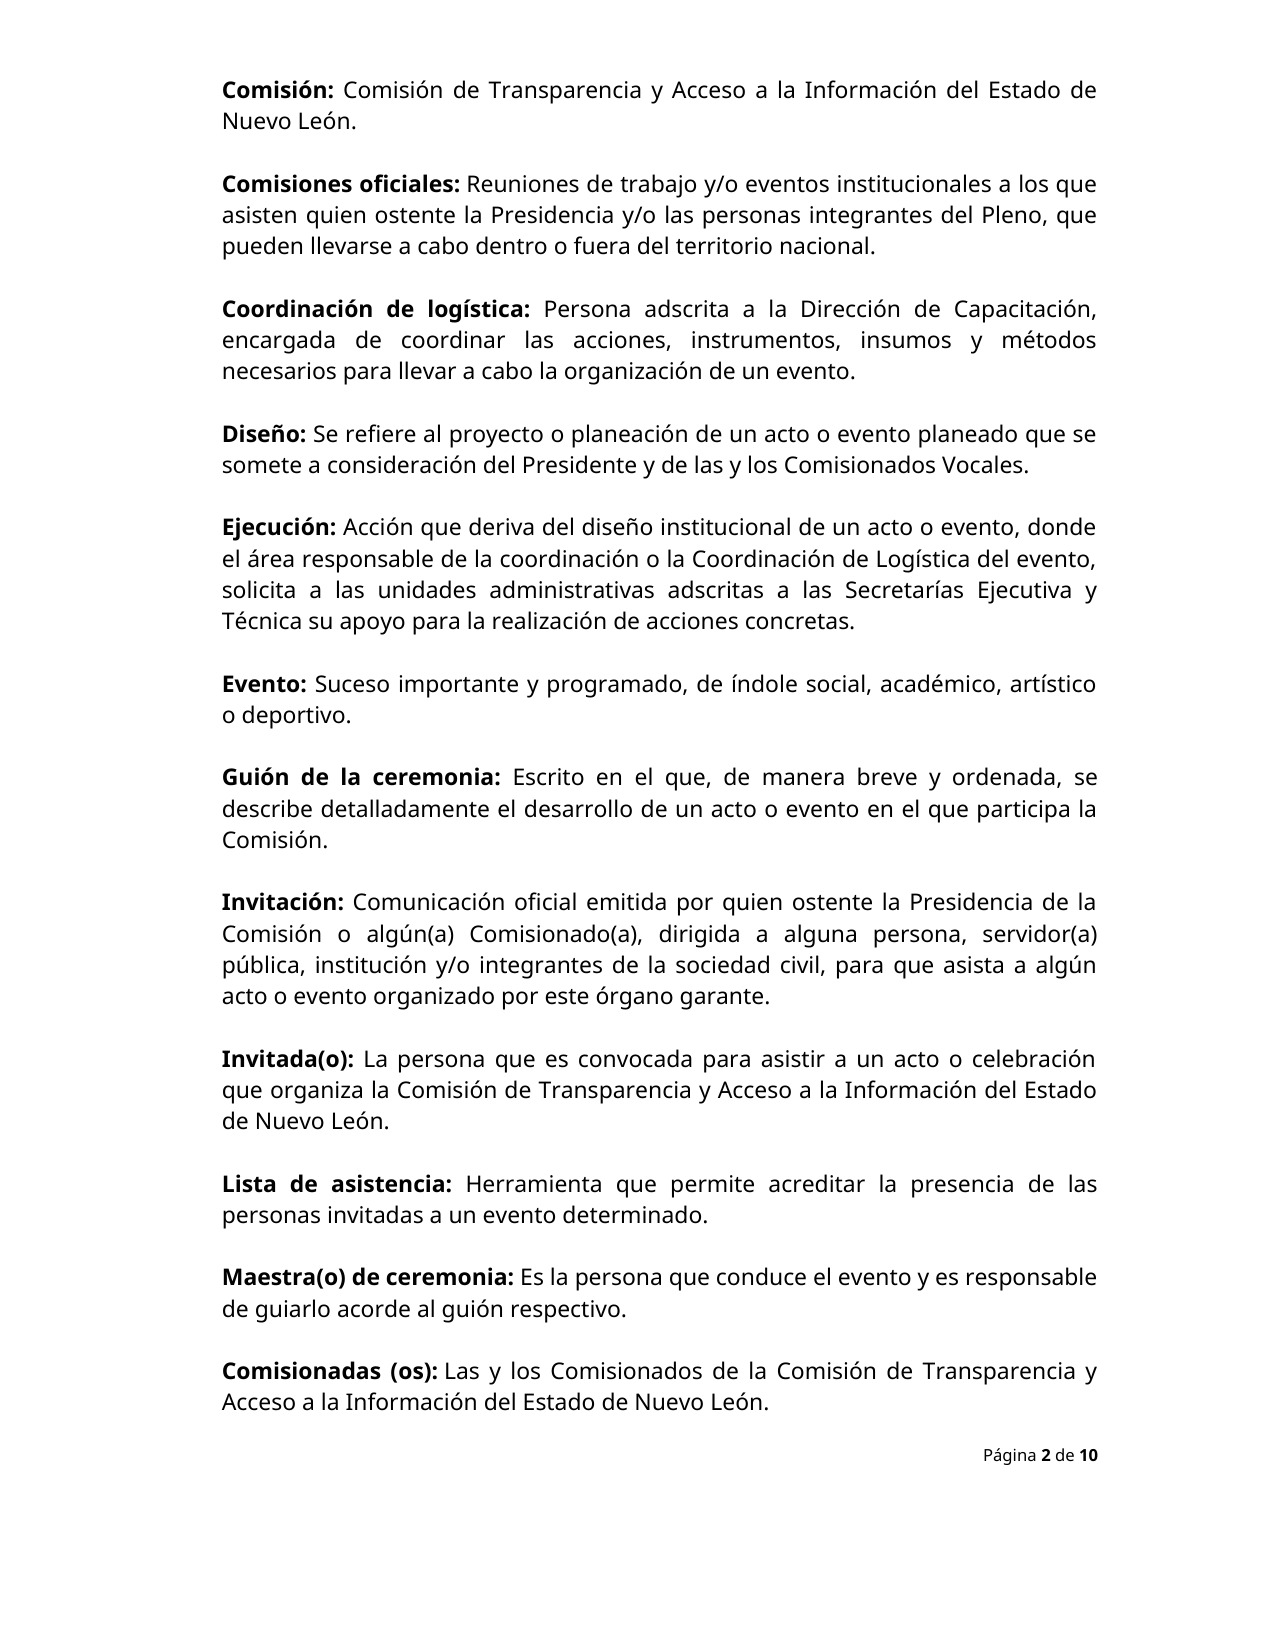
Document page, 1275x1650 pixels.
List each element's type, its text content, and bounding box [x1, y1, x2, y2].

text Coordinación de logística: Persona adscrita a la Dirección de Capacitación, encargada de coordinar las acciones, instrumentos, insumos y métodos necesarios para llevar a cabo la organización de un evento. [222, 293, 1098, 386]
text Evento: Suceso importante y programado, de índole social, académico, artístico o deportivo. [222, 668, 1098, 730]
text Comisionadas (os): Las y los Comisionados de la Comisión de Transparencia y Acceso a la Información del Estado de Nuevo León. [222, 1355, 1098, 1418]
text Invitación: Comunicación oficial emitida por quien ostente la Presidencia de la Comisión o algún(a) Comisionado(a), dirigida a alguna persona, servidor(a) pública, institución y/o integrantes de la sociedad civil, para que asista a algún acto o evento organizado por este órgano garante. [222, 886, 1098, 1011]
text Invitada(o): La persona que es convocada para asistir a un acto o celebración que organiza la Comisión de Transparencia y Acceso a la Información del Estado de Nuevo León. [222, 1043, 1098, 1136]
text Guión de la ceremonia: Escrito en el que, de manera breve y ordenada, se describe detalladamente el desarrollo de un acto o evento en el que participa la Comisión. [222, 761, 1098, 855]
text Lista de asistencia: Herramienta que permite acreditar la presencia de las personas invitadas a un evento determinado. [222, 1168, 1098, 1230]
text Maestra(o) de ceremonia: Es la persona que conduce el evento y es responsable de guiarlo acorde al guión respectivo. [222, 1261, 1098, 1324]
list Comisión: Comisión de Transparencia y Acceso a la Información del Estado de Nuevo León. [222, 74, 1098, 136]
text Ejecución: Acción que deriva del diseño institucional de un acto o evento, donde el área responsable de la coordinación o la Coordinación de Logística del evento, solicita a las unidades administrativas adscritas a las Secretarías Ejecutiva y Técnica su apoyo para la realización de acciones concretas. [222, 511, 1098, 636]
text Comisiones oficiales: Reuniones de trabajo y/o eventos institucionales a los que asisten quien ostente la Presidencia y/o las personas integrantes del Pleno, que pueden llevarse a cabo dentro o fuera del territorio nacional. [222, 168, 1098, 261]
text Diseño: Se refiere al proyecto o planeación de un acto o evento planeado que se somete a consideración del Presidente y de las y los Comisionados Vocales. [222, 418, 1098, 480]
